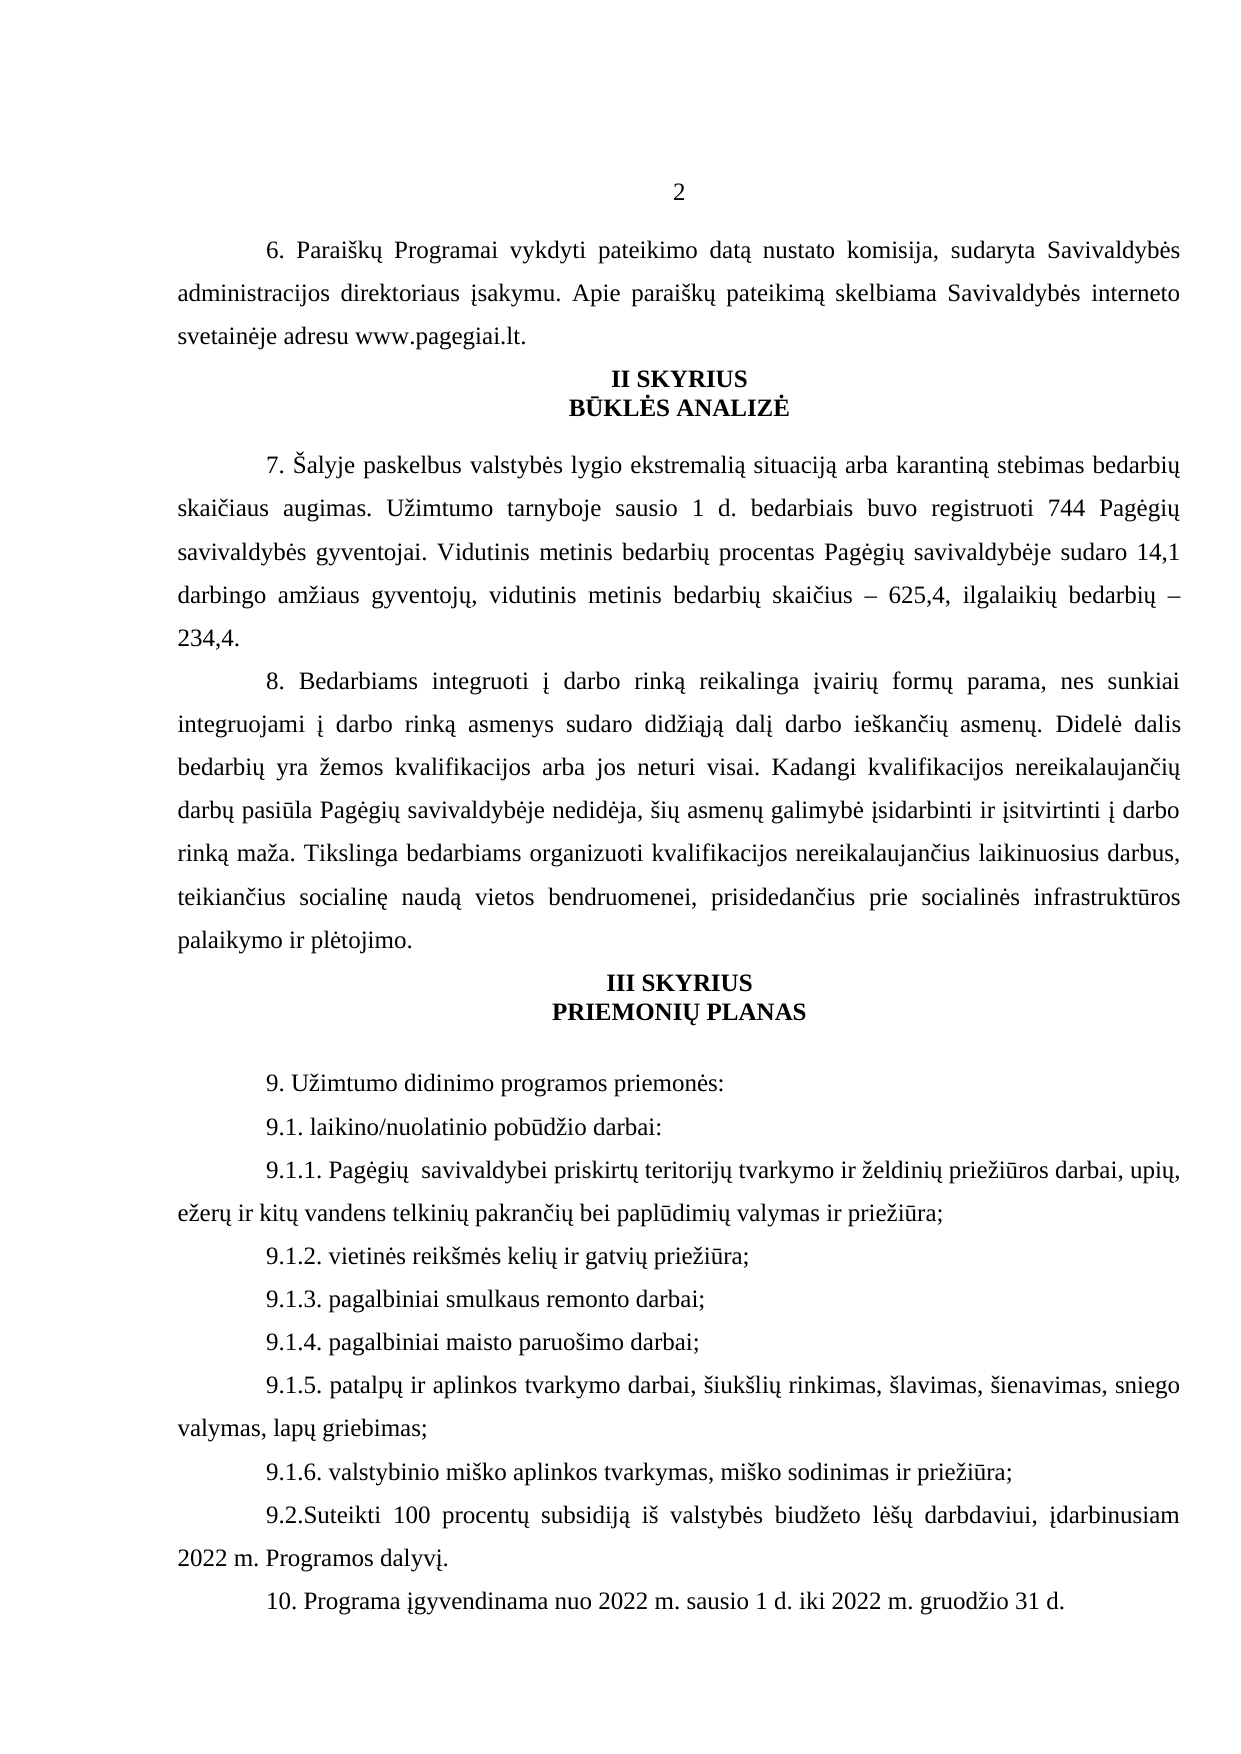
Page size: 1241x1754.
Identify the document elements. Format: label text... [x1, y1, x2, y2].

text III SKYRIUS [177, 968, 1181, 997]
text PRIEMONIŲ PLANAS [177, 997, 1181, 1025]
text II SKYRIUS [177, 364, 1181, 393]
text 9.1.5. patalpų ir aplinkos tvarkymo darbai, šiukšlių rinkimas, šlavimas, šienavimas, sniego valymas, lapų griebimas; [177, 1370, 1181, 1442]
text 9.1.6. valstybinio miško aplinkos tvarkymas, miško sodinimas ir priežiūra; [177, 1457, 1181, 1485]
text 6. Paraiškų Programai vykdyti pateikimo datą nustato komisija, sudaryta Savivaldybės administracijos direktoriaus įsakymu. Apie paraiškų pateikimą skelbiama Savivaldybės interneto svetainėje adresu www.pagegiai.lt. [177, 235, 1181, 350]
text 10. Programa įgyvendinama nuo 2022 m. sausio 1 d. iki 2022 m. gruodžio 31 d. [177, 1586, 1181, 1615]
text 8. Bedarbiams integruoti į darbo rinką reikalinga įvairių formų parama, nes sunkiai integruojami į darbo rinką asmenys sudaro didžiąją dalį darbo ieškančių asmenų. Didelė dalis bedarbių yra žemos kvalifikacijos arba jos neturi visai. Kadangi kvalifikacijos nereikalaujančių darbų pasiūla Pagėgių savivaldybėje nedidėja, šių asmenų galimybė įsidarbinti ir įsitvirtinti į darbo rinką maža. Tikslinga bedarbiams organizuoti kvalifikacijos nereikalaujančius laikinuosius darbus, teikiančius socialinę naudą vietos bendruomenei, prisidedančius prie socialinės infrastruktūros palaikymo ir plėtojimo. [177, 666, 1181, 953]
text 9.1. laikino/nuolatinio pobūdžio darbai: [177, 1112, 1181, 1140]
text 9.1.1. Pagėgių savivaldybei priskirtų teritorijų tvarkymo ir želdinių priežiūros darbai, upių, ežerų ir kitų vandens telkinių pakrančių bei paplūdimių valymas ir priežiūra; [177, 1155, 1181, 1227]
text 7. Šalyje paskelbus valstybės lygio ekstremalią situaciją arba karantiną stebimas bedarbių skaičiaus augimas. Užimtumo tarnyboje sausio 1 d. bedarbiais buvo registruoti 744 Pagėgių savivaldybės gyventojai. Vidutinis metinis bedarbių procentas Pagėgių savivaldybėje sudaro 14,1 darbingo amžiaus gyventojų, vidutinis metinis bedarbių skaičius – 625,4, ilgalaikių bedarbių – 234,4. [177, 450, 1181, 652]
text 9. Užimtumo didinimo programos priemonės: [177, 1068, 1181, 1097]
text BŪKLĖS ANALIZĖ [177, 393, 1181, 422]
text 9.2.Suteikti 100 procentų subsidiją iš valstybės biudžeto lėšų darbdaviui, įdarbinusiam 2022 m. Programos dalyvį. [177, 1500, 1181, 1572]
text 9.1.4. pagalbiniai maisto paruošimo darbai; [177, 1327, 1181, 1356]
text 9.1.3. pagalbiniai smulkaus remonto darbai; [177, 1284, 1181, 1313]
text 9.1.2. vietinės reikšmės kelių ir gatvių priežiūra; [177, 1241, 1181, 1270]
